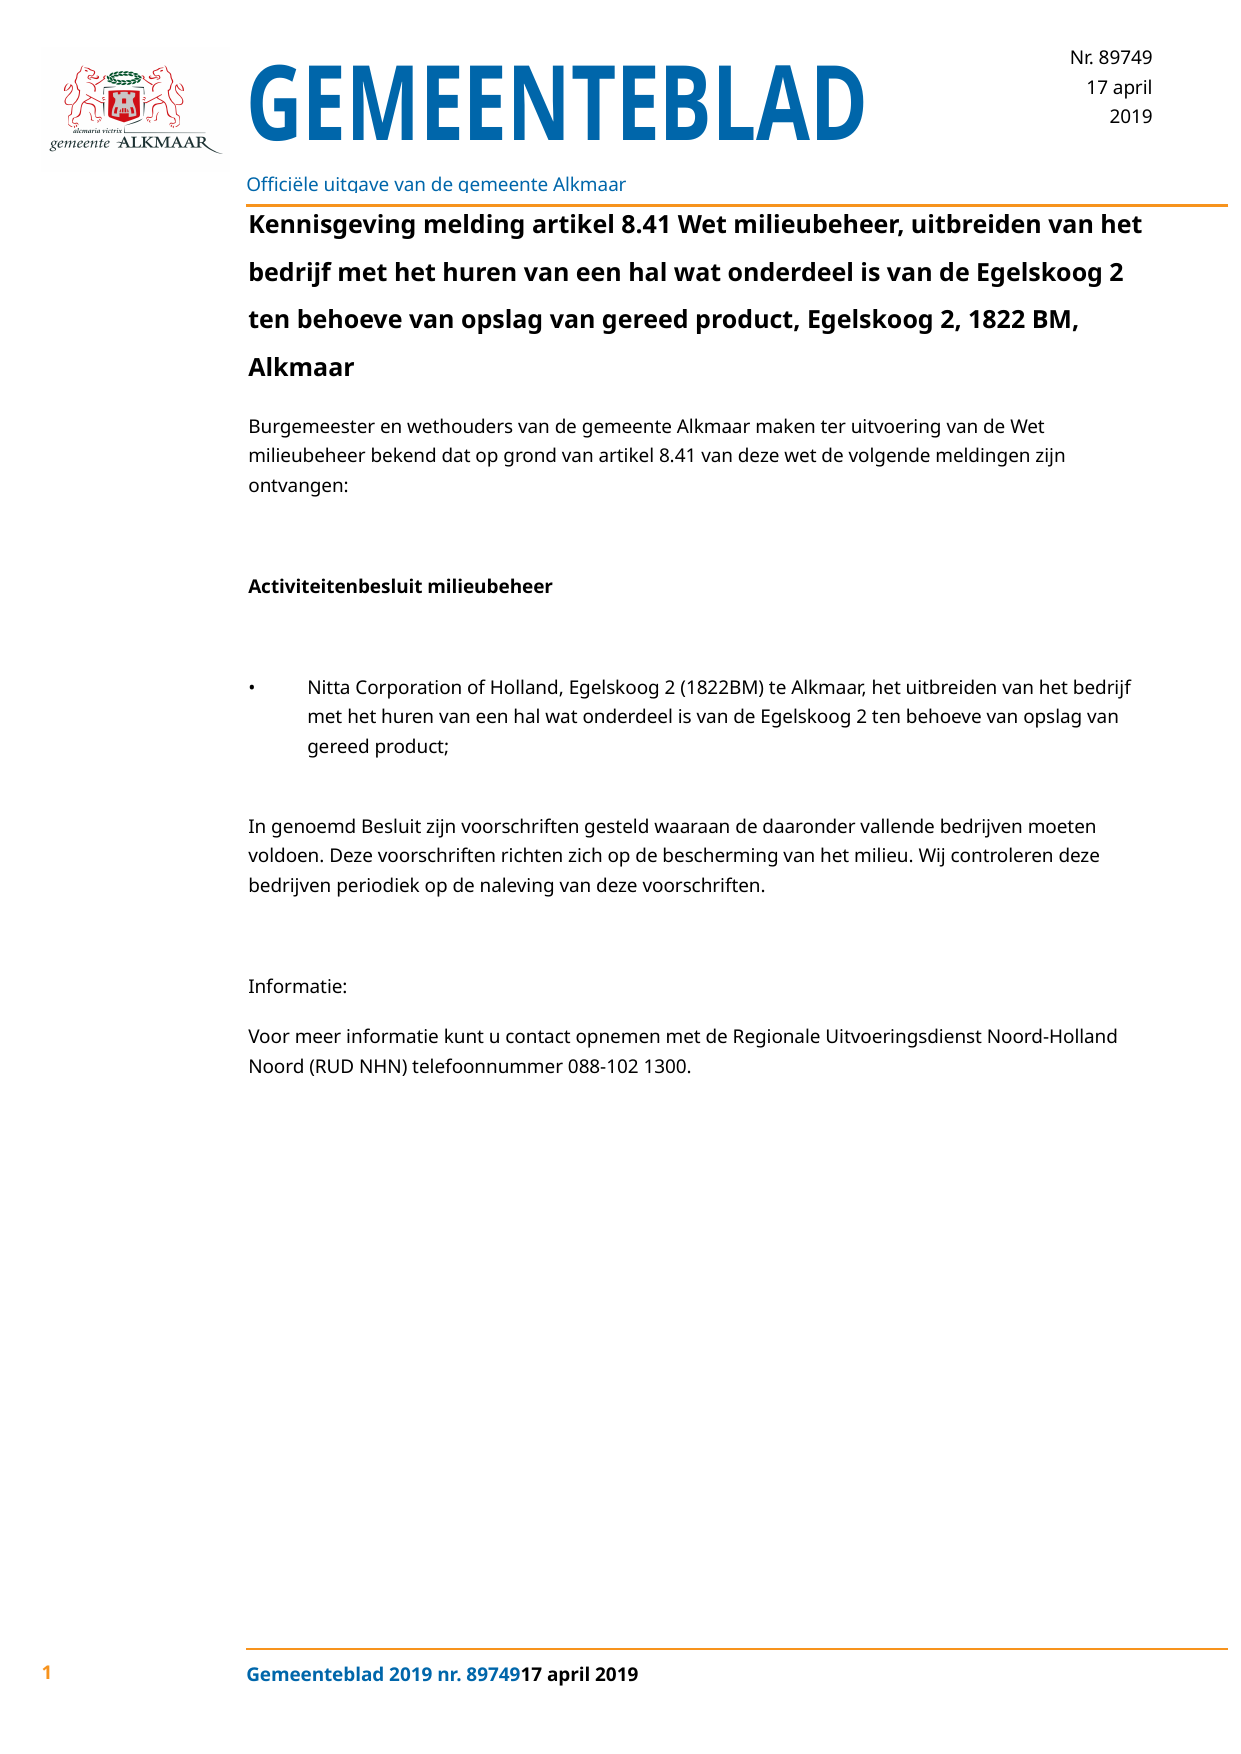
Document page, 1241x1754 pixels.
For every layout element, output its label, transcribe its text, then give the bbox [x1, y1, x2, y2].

text In genoemd Besluit zijn voorschriften gesteld waaraan de daaronder vallende bedrijven moeten voldoen. Deze voorschriften richten zich op de bescherming van het milieu. Wij controleren deze bedrijven periodiek op de naleving van deze voorschriften. [248, 813, 1152, 898]
text Burgemeester en wethouders van de gemeente Alkmaar maken ter uitvoering van de Wet milieubeheer bekend dat op grond van artikel 8.41 van deze wet de volgende meldingen zijn ontvangen: [248, 413, 1152, 498]
picture [41, 47, 231, 172]
text Voor meer informatie kunt u contact opnemen met de Regionale Uitvoeringsdienst Noord-Holland Noord (RUD NHN) telefoonnummer 088-102 1300. [248, 1023, 1152, 1079]
text Kennisgeving melding artikel 8.41 Wet milieubeheer, uitbreiden van het bedrijf met het huren van een hal wat onderdeel is van de Egelskoog 2 ten behoeve van opslag van gereed product, Egelskoog 2, 1822 BM, Alkmaar [248, 207, 1152, 384]
text Informatie: [248, 973, 1152, 999]
list Nitta Corporation of Holland, Egelskoog 2 (1822BM) te Alkmaar, het uitbreiden van het bedrijf met het huren van een hal wat onderdeel is van de Egelskoog 2 ten behoeve van opslag van gereed product; [248, 674, 1152, 759]
text Activiteitenbesluit milieubeheer [248, 573, 1152, 599]
